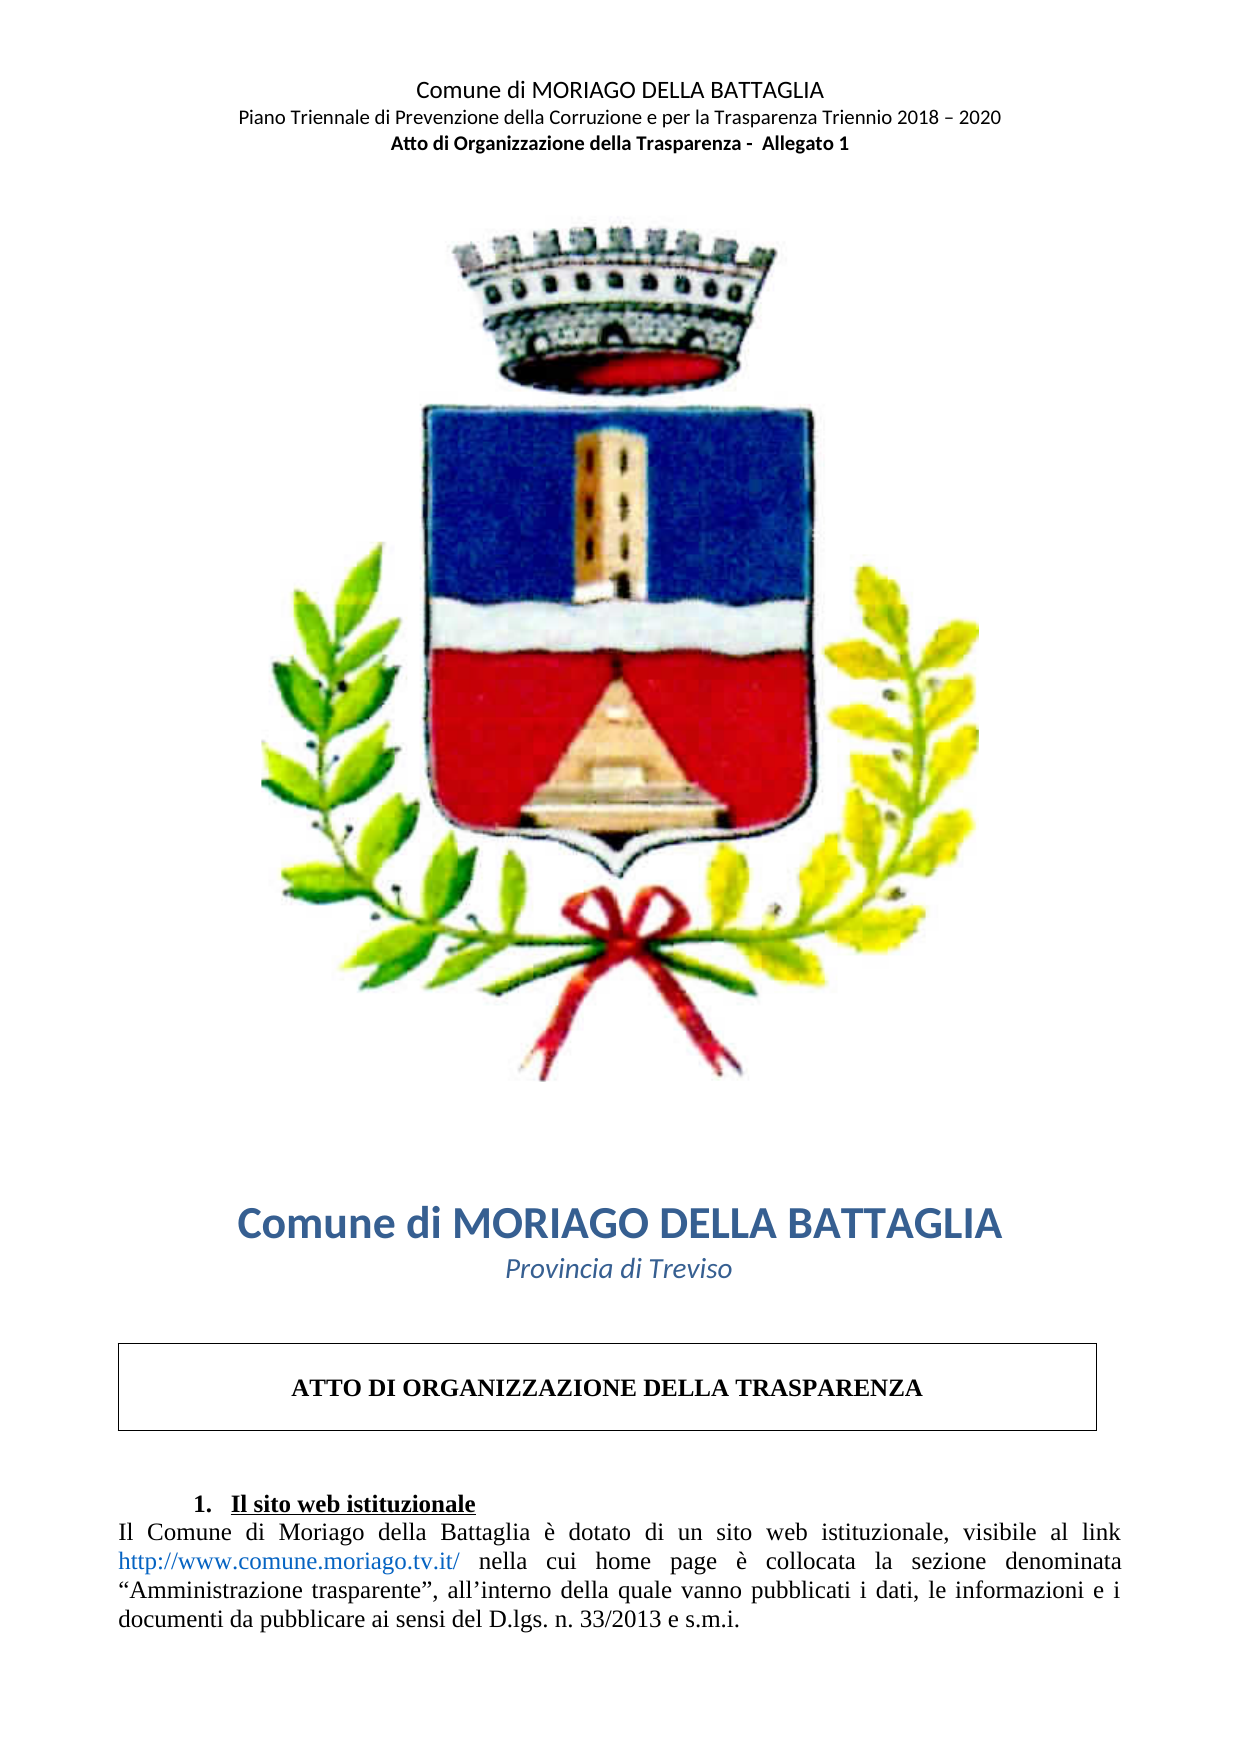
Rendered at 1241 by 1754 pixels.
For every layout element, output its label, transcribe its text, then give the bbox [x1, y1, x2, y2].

text Il Comune di Moriago della Battaglia è dotato di un sito web istituzionale, visibile al link http://www.comune.moriago.tv.it/ nella cui home page è collocata la sezione denominata “Amministrazione trasparente”, all’interno della quale vanno pubblicati i dati, le informazioni e i documenti da pubblicare ai sensi del D.lgs. n. 33/2013 e s.m.i. [118, 1517, 1122, 1632]
list Il sito web istituzionale [193, 1489, 1122, 1517]
table_header ATTO DI ORGANIZZAZIONE DELLA TRASPARENZA [119, 1344, 1096, 1430]
